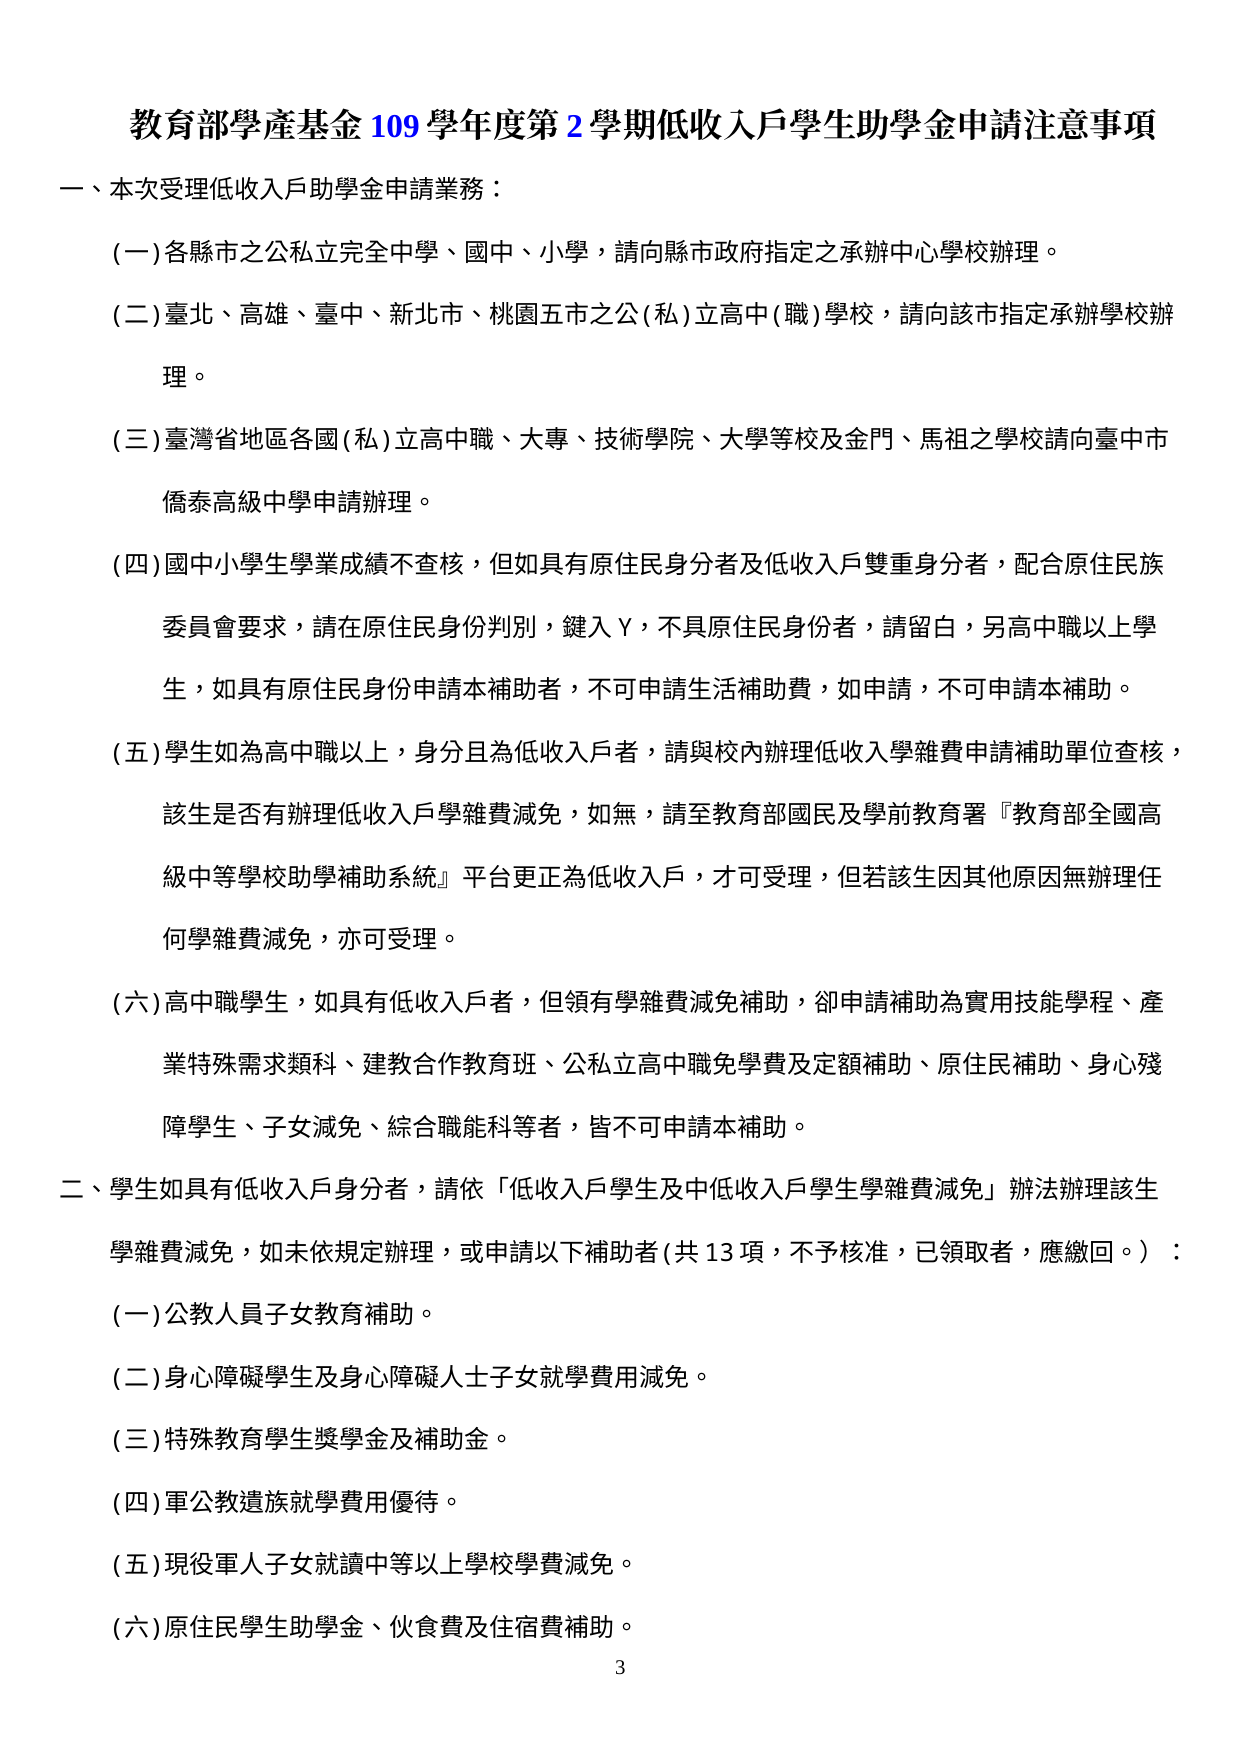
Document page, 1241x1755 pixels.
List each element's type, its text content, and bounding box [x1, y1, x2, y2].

text 教育部學產基金109學年度第2學期低收入戶學生助學金申請注意事項 [104, 84, 1181, 146]
text 一、本次受理低收入戶助學金申請業務： [59, 146, 1181, 209]
text (五)學生如為高中職以上，身分且為低收入戶者，請與校內辦理低收入學雜費申請補助單位查核，該生是否有辦理低收入戶學雜費減免，如無，請至教育部國民及學前教育署『教育部全國高級中等學校助學補助系統』平台更正為低收入戶，才可受理，但若該生因其他原因無辦理任何學雜費減免，亦可受理。 [109, 709, 1181, 959]
text (三)特殊教育學生獎學金及補助金。 [109, 1396, 1181, 1459]
text (四)軍公教遺族就學費用優待。 [109, 1459, 1181, 1521]
text (六)原住民學生助學金、伙食費及住宿費補助。 [109, 1584, 1181, 1646]
text (二)臺北、高雄、臺中、新北市、桃園五市之公(私)立高中(職)學校，請向該市指定承辦學校辦理。 [109, 271, 1181, 396]
text (一)各縣市之公私立完全中學、國中、小學，請向縣市政府指定之承辦中心學校辦理。 [109, 209, 1181, 271]
text (四)國中小學生學業成績不查核，但如具有原住民身分者及低收入戶雙重身分者，配合原住民族委員會要求，請在原住民身份判別，鍵入Y，不具原住民身份者，請留白，另高中職以上學生，如具有原住民身份申請本補助者，不可申請生活補助費，如申請，不可申請本補助。 [109, 521, 1181, 709]
text 二、學生如具有低收入戶身分者，請依「低收入戶學生及中低收入戶學生學雜費減免」辦法辦理該生學雜費減免，如未依規定辦理，或申請以下補助者(共13項，不予核准，已領取者，應繳回。）： [59, 1146, 1181, 1271]
text (一)公教人員子女教育補助。 [109, 1271, 1181, 1334]
text (五)現役軍人子女就讀中等以上學校學費減免。 [109, 1521, 1181, 1584]
text (二)身心障礙學生及身心障礙人士子女就學費用減免。 [109, 1334, 1181, 1396]
text (六)高中職學生，如具有低收入戶者，但領有學雜費減免補助，卻申請補助為實用技能學程、產業特殊需求類科、建教合作教育班、公私立高中職免學費及定額補助、原住民補助、身心殘障學生、子女減免、綜合職能科等者，皆不可申請本補助。 [109, 959, 1181, 1146]
text (三)臺灣省地區各國(私)立高中職、大專、技術學院、大學等校及金門、馬祖之學校請向臺中市僑泰高級中學申請辦理。 [109, 396, 1181, 521]
